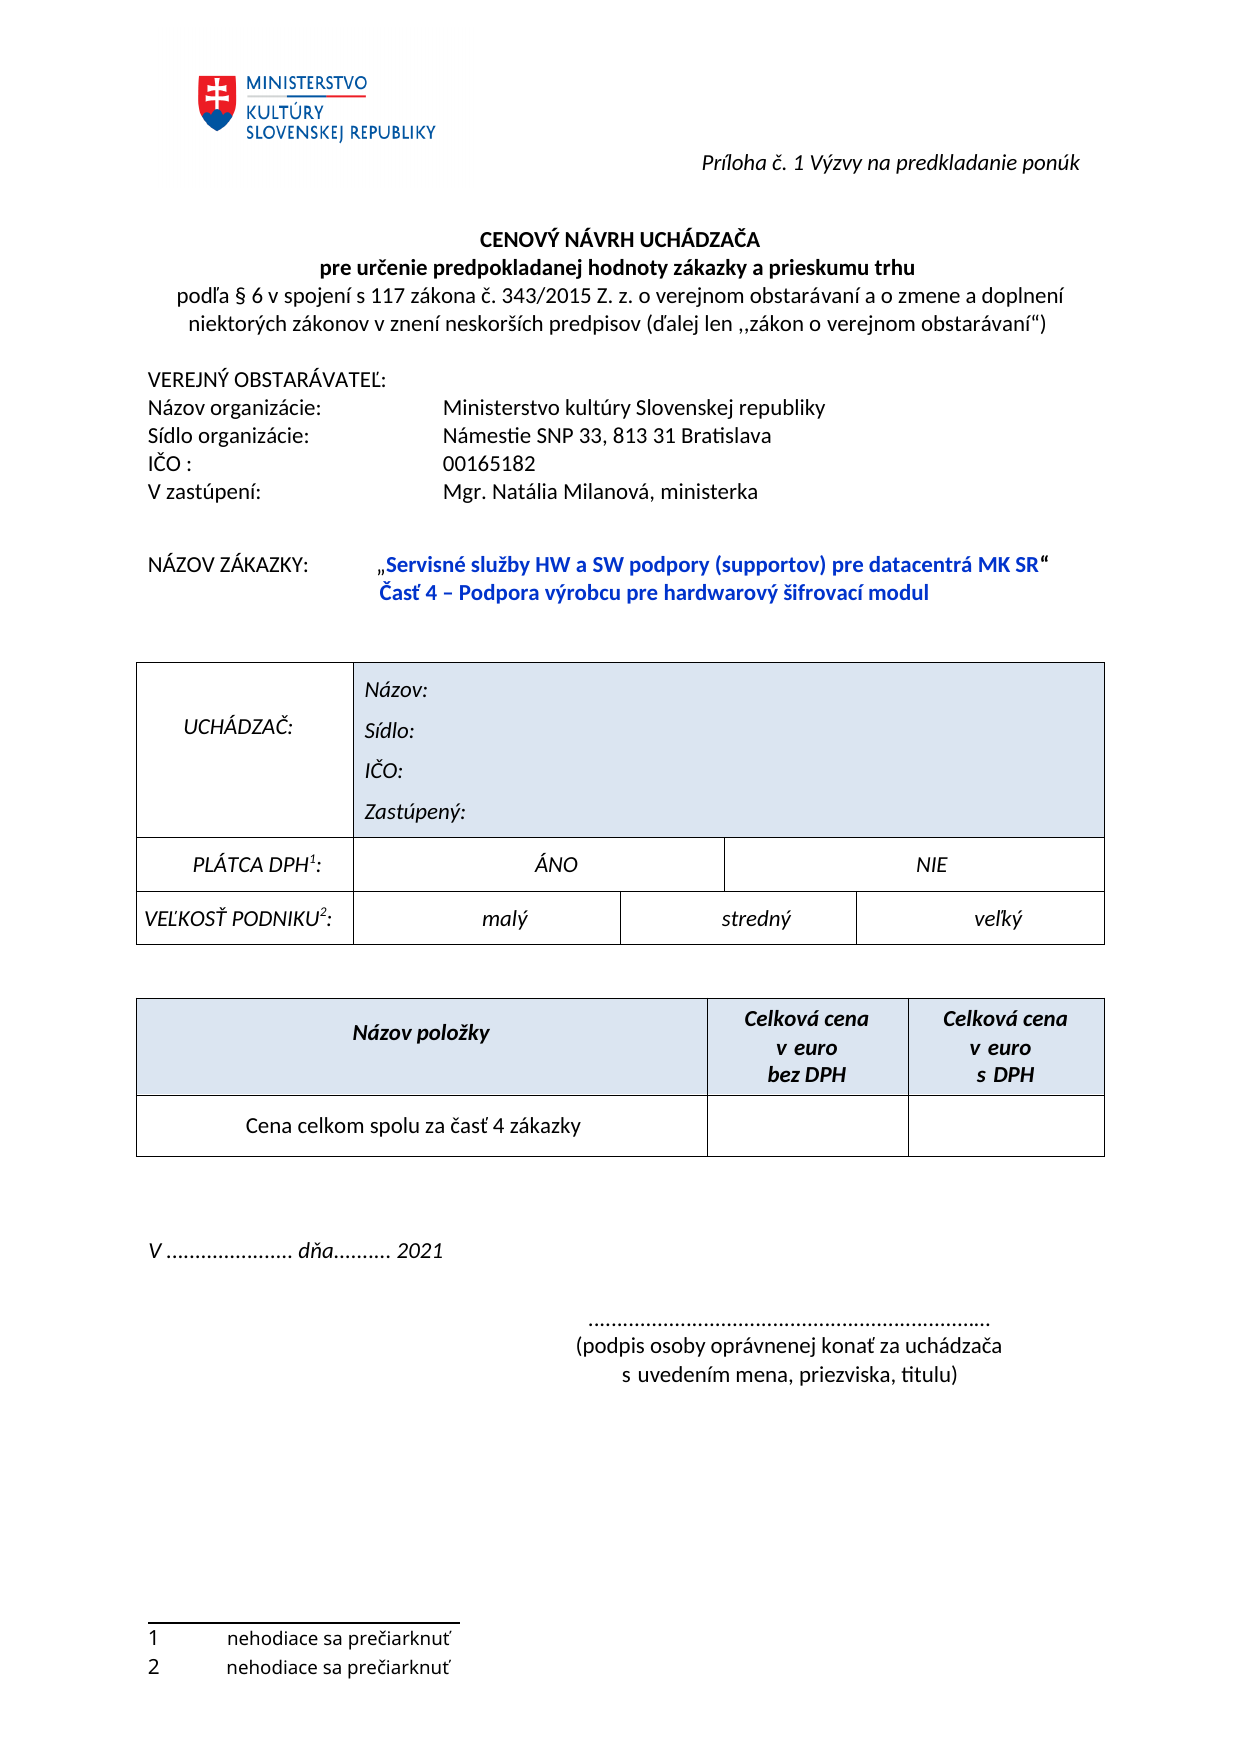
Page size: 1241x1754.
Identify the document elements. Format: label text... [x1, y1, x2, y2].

table_cell Celková cena v euro s DPH [909, 999, 1104, 1094]
table_header Uchádzač: [137, 663, 353, 837]
table_cell Cena celkom spolu za časť 4 zákazky [137, 1096, 707, 1156]
table_cell [354, 945, 523, 998]
text podľa § 6 v spojení s 117 zákona č. 343/2015 Z. z. o verejnom obstarávaní a o zmene a doplnení niektorých zákonov v znení neskorších predpisov (ďalej len ,,zákon o verejnom obstarávaní“) [148, 281, 1093, 337]
table_cell malý [354, 892, 620, 944]
table_cell [670, 1157, 786, 1291]
text CENOVÝ NÁVRH UCHÁDZAČA pre určenie predpokladanej hodnoty zákazky a prieskumu trhu [148, 225, 1093, 281]
table_cell V ...................... dňa.......... 2021 [136, 1157, 479, 1291]
table_cell [524, 945, 707, 998]
text ...................................................................… (podpis osoby oprávnenej konať za uchádzača s uvedením mena, priezviska, titulu) [148, 1304, 1093, 1388]
table_cell [909, 1096, 1104, 1156]
table_cell Názov položky [137, 999, 707, 1094]
text Príloha č. 1 Výzvy na predkladanie ponúk [477, 148, 1093, 176]
table_cell VEĽKOSŤ PODNIKU: [137, 892, 353, 944]
text Časť 4 – Podpora výrobcu pre hardwarový šifrovací modul [148, 578, 1093, 606]
table_cell stredný [621, 892, 856, 944]
text NÁZOV ZÁKAZKY: „Servisné služby HW a SW podpory (supportov) pre datacentrá MK SR“ [148, 550, 1093, 578]
table_cell PLÁTCA DPH: [137, 838, 353, 891]
table_cell [479, 1157, 670, 1291]
table_cell [707, 945, 1104, 998]
table_cell Celková cena v euro bez DPH [708, 999, 908, 1094]
text Verejný obstarávateľ: Názov organizácie: Ministerstvo kultúry Slovenskej republiky Sídlo organizácie: Námestie SNP 33, 813 31 Bratislava IČO : 00165182 V zastúpení: Mgr. Natália Milanová, ministerka [148, 365, 1107, 506]
table_cell veľký [857, 892, 1104, 944]
table_header Názov: Sídlo: IČO: Zastúpený: [354, 663, 1104, 837]
table_cell [708, 1096, 908, 1156]
table_cell [136, 945, 353, 998]
table_cell NIE [725, 838, 1104, 891]
table_cell [786, 1157, 1104, 1291]
table_cell ÁNO [354, 838, 724, 891]
